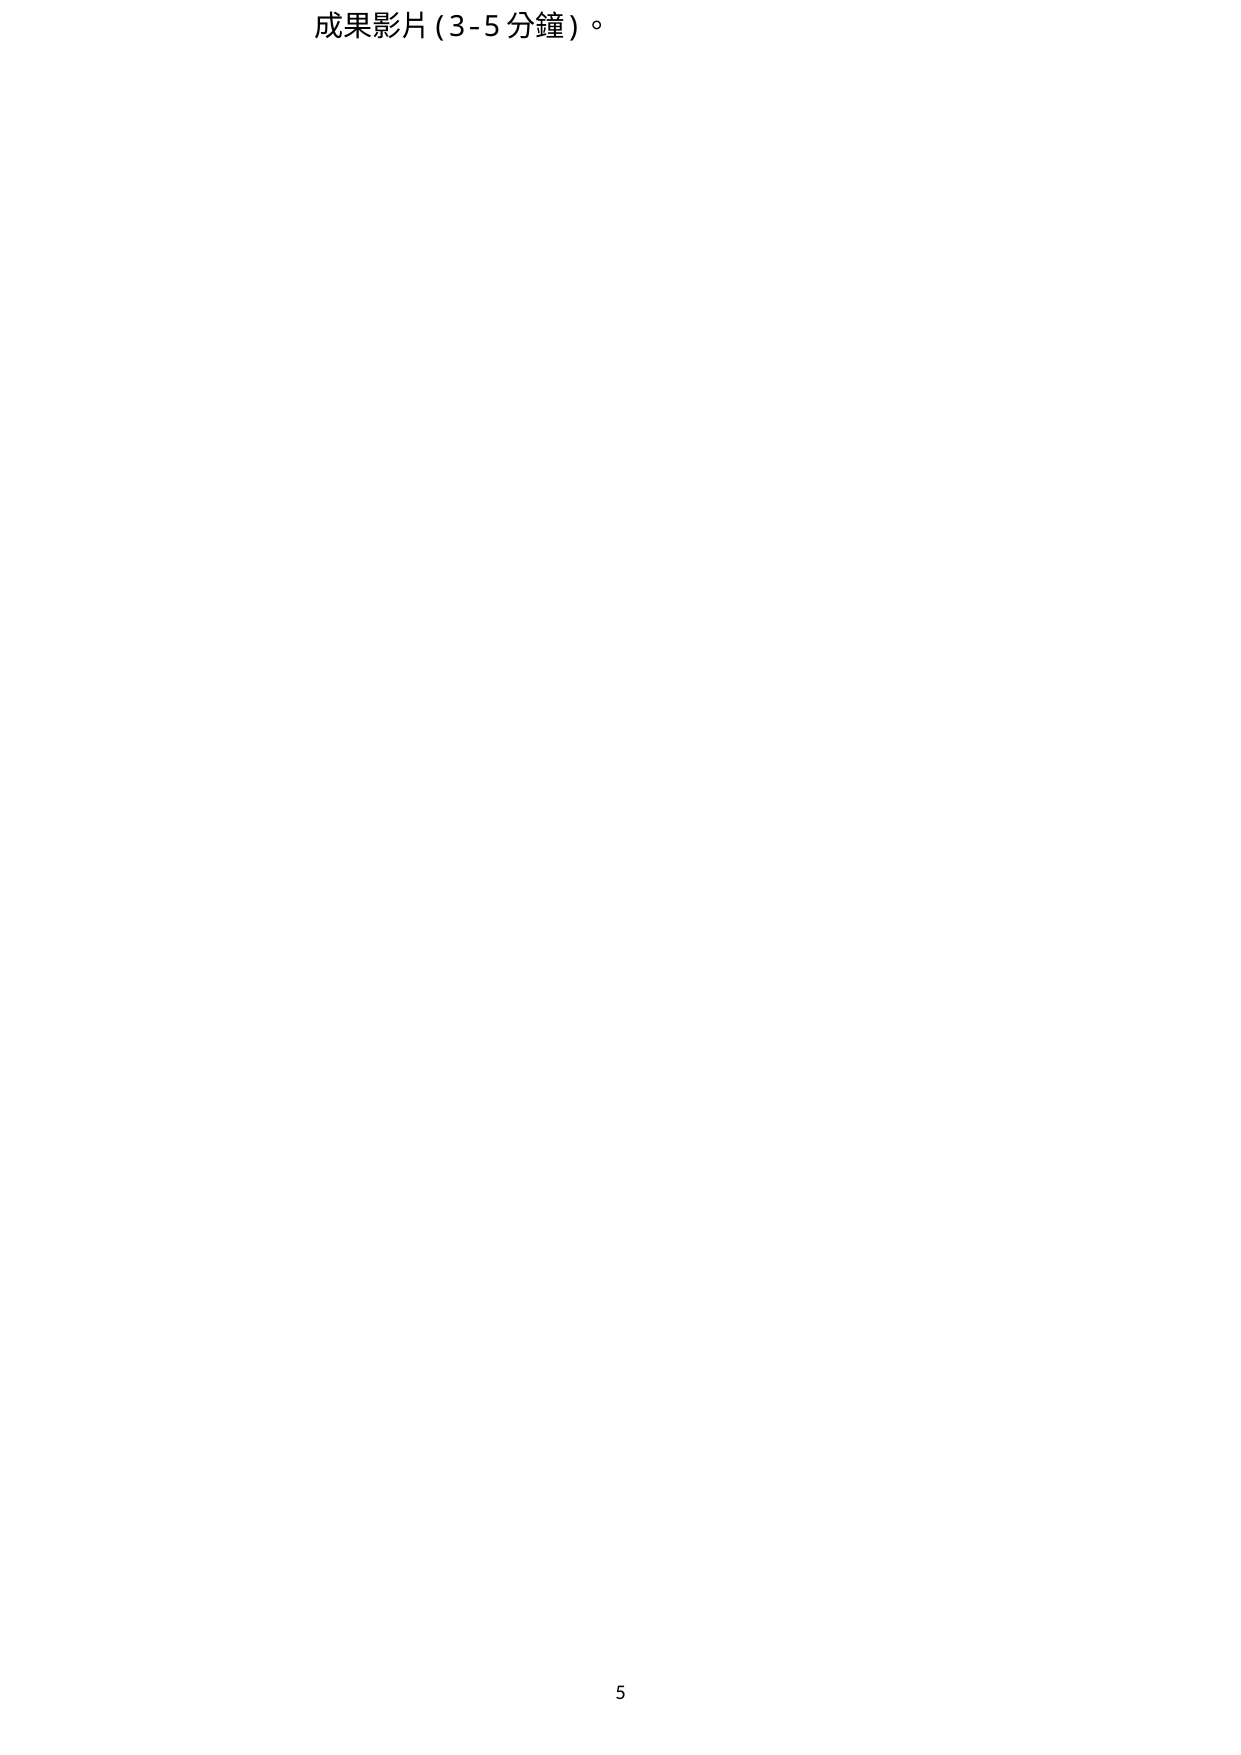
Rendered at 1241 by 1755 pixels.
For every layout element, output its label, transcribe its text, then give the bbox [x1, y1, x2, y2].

list 成果影片(3-5分鐘)。 [175, 0, 1166, 46]
